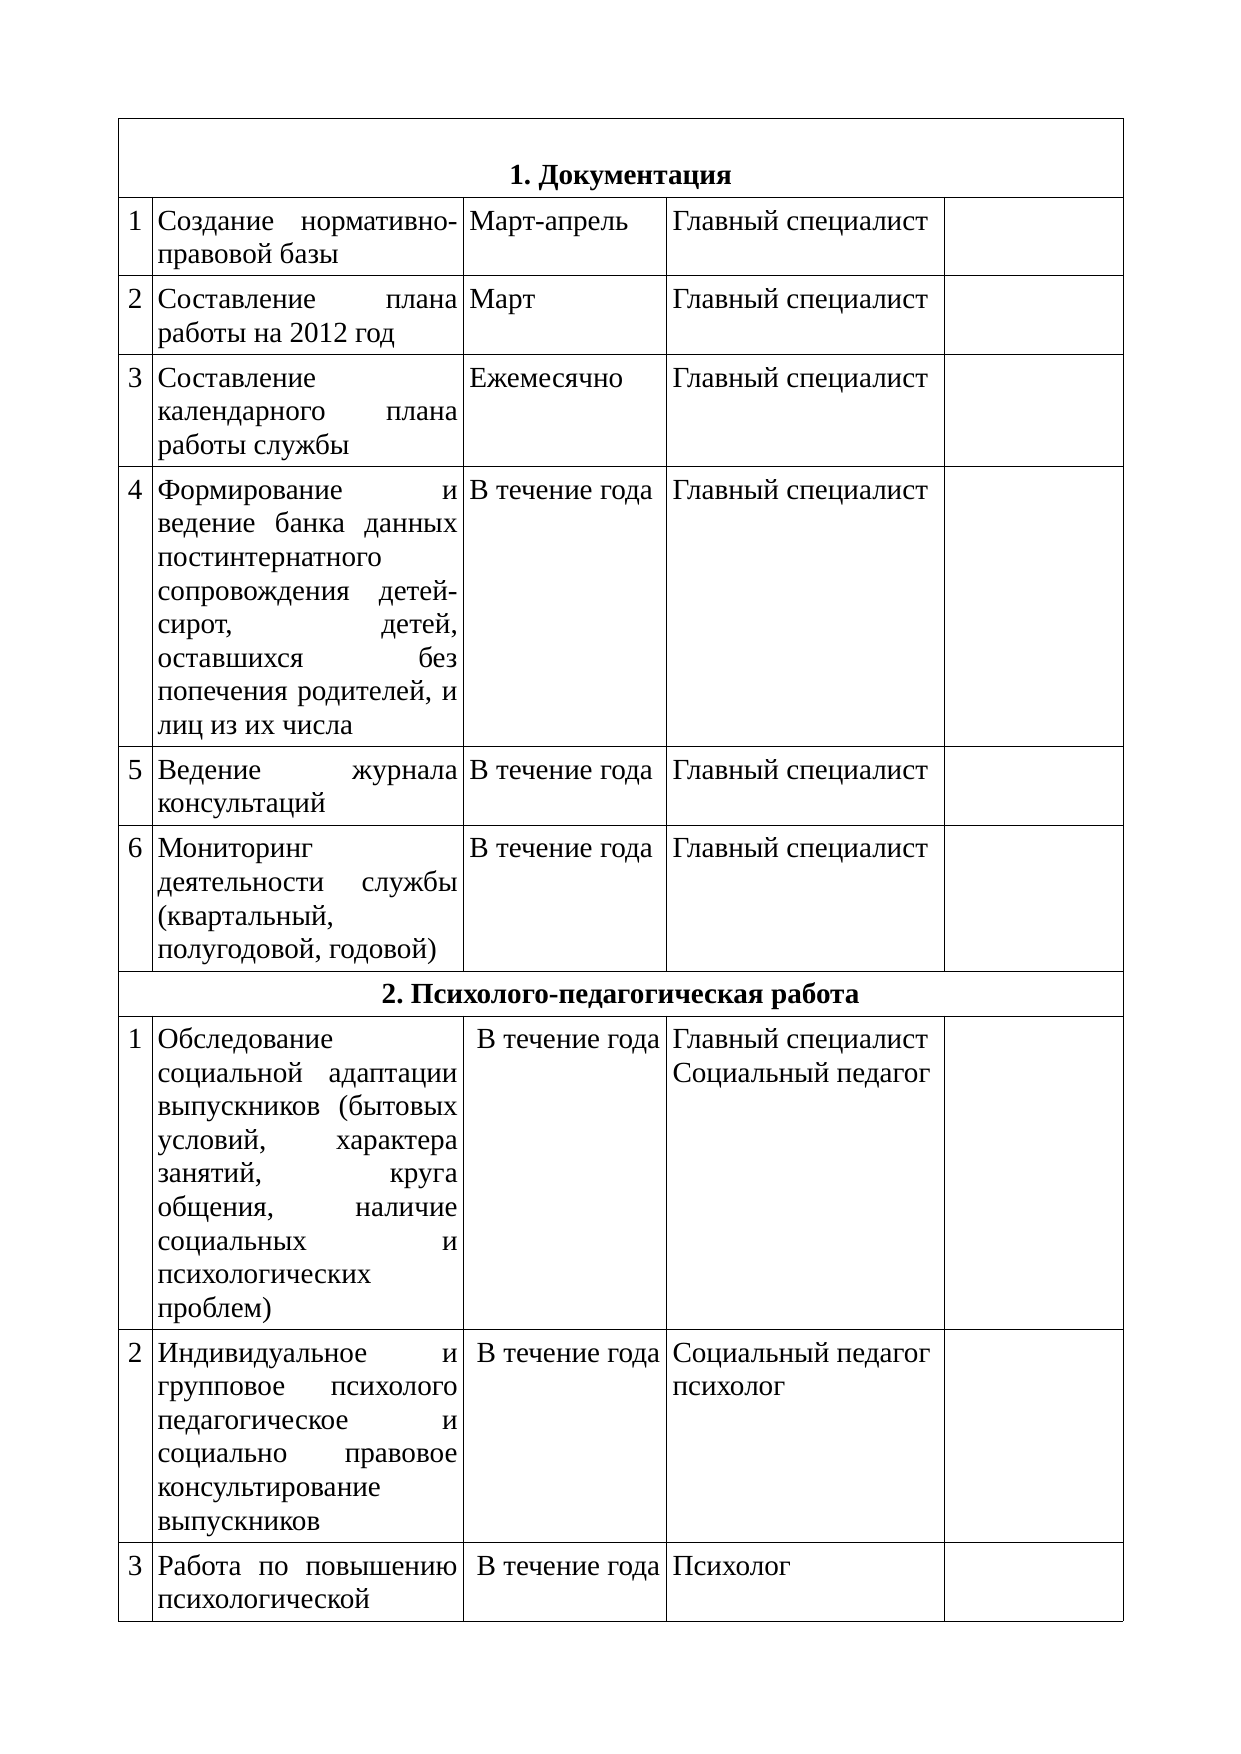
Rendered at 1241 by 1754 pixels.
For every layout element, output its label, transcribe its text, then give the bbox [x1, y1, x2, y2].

table_cell Работа по повышению психологической [153, 1543, 463, 1621]
table_cell В течение года [464, 1017, 666, 1329]
table_cell Создание нормативно-правовой базы [153, 198, 463, 275]
table_cell В течение года [464, 747, 666, 825]
table_cell 1 [119, 1017, 152, 1329]
table_cell 6 [119, 826, 152, 971]
table_cell 4 [119, 467, 152, 746]
table_cell В течение года [464, 1543, 666, 1621]
table_cell 2 [119, 276, 152, 354]
table_cell Март [464, 276, 666, 354]
table_cell Главный специалист [667, 747, 944, 825]
table_cell Индивидуальное и групповое психолого педагогическое и социально правовое консультирование выпускников [153, 1330, 463, 1542]
table_cell Психолог [667, 1543, 944, 1621]
table_cell 2 [119, 1330, 152, 1542]
table_cell 3 [119, 1543, 152, 1621]
table_cell [945, 826, 1123, 971]
table_cell [945, 198, 1123, 275]
table_cell В течение года [464, 467, 666, 746]
table_cell Составление плана работы на 2012 год [153, 276, 463, 354]
table_cell Главный специалист [667, 826, 944, 971]
table_cell 5 [119, 747, 152, 825]
table_cell Обследование социальной адаптации выпускников (бытовых условий, характера занятий, круга общения, наличие социальных и психологических проблем) [153, 1017, 463, 1329]
table_cell Главный специалист [667, 276, 944, 354]
table_cell [945, 276, 1123, 354]
table_cell Мониторинг деятельности службы (квартальный, полугодовой, годовой) [153, 826, 463, 971]
table_cell Ведение журнала консультаций [153, 747, 463, 825]
table_cell [945, 1330, 1123, 1542]
table_cell 2. Психолого-педагогическая работа [119, 972, 1123, 1016]
table_cell [945, 1543, 1123, 1621]
table_cell В течение года [464, 1330, 666, 1542]
table_cell В течение года [464, 826, 666, 971]
table_cell Составление календарного плана работы службы [153, 355, 463, 466]
table_cell 1. Документация [119, 119, 1123, 197]
table_cell Ежемесячно [464, 355, 666, 466]
table_cell [945, 1017, 1123, 1329]
table_cell [945, 467, 1123, 746]
table_cell 1 [119, 198, 152, 275]
table_cell Март-апрель [464, 198, 666, 275]
table_cell Социальный педагог психолог [667, 1330, 944, 1542]
table_cell Главный специалист [667, 467, 944, 746]
table_cell Формирование и ведение банка данных постинтернатного сопровождения детей-сирот, детей, оставшихся без попечения родителей, и лиц из их числа [153, 467, 463, 746]
table_cell Главный специалист [667, 198, 944, 275]
table_cell [945, 355, 1123, 466]
table_cell Главный специалист Социальный педагог [667, 1017, 944, 1329]
table_cell Главный специалист [667, 355, 944, 466]
table_cell [945, 747, 1123, 825]
table_cell 3 [119, 355, 152, 466]
